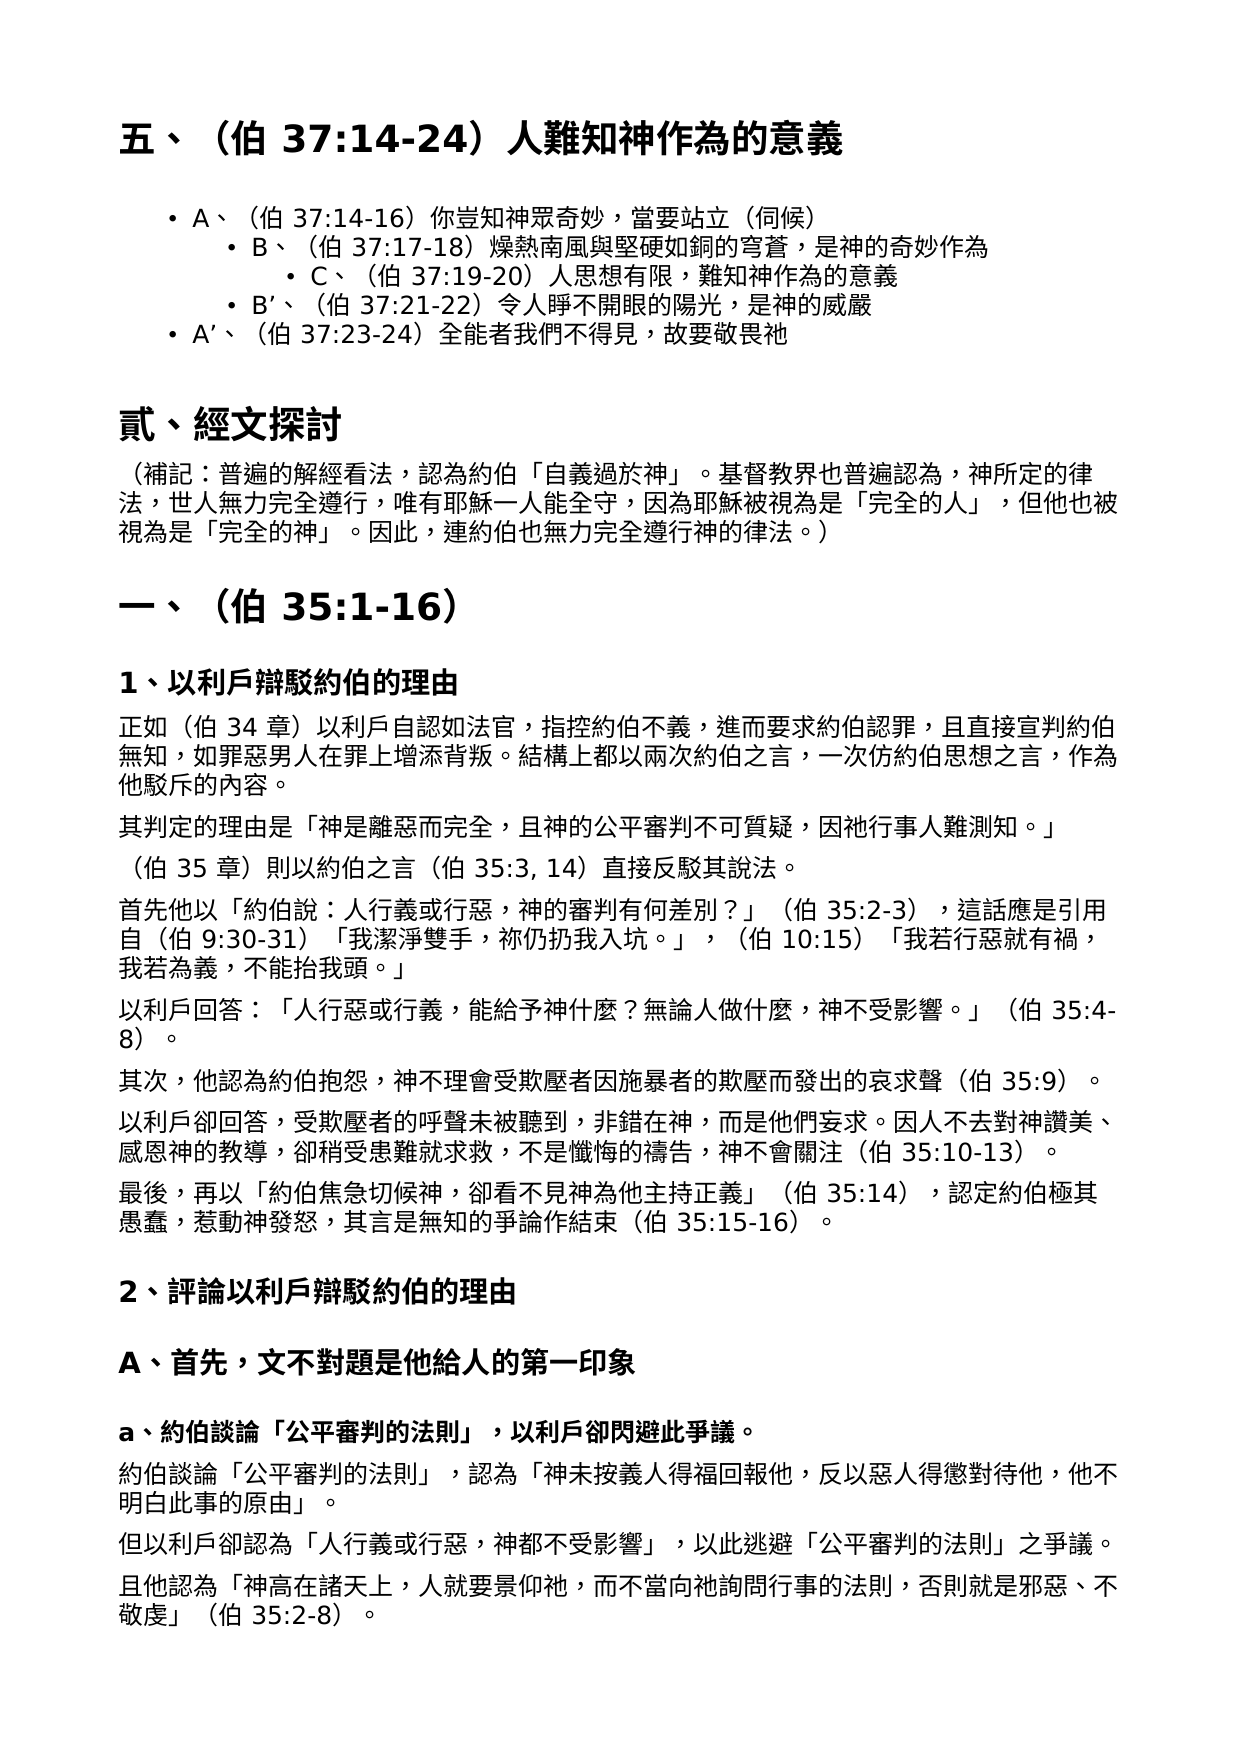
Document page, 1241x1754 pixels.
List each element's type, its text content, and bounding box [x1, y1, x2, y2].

subtitle 2、評論以利戶辯駁約伯的理由 [118, 1275, 1122, 1309]
text 首先他以「約伯說：人行義或行惡，神的審判有何差別？」（伯 35:2-3），這話應是引用自（伯 9:30-31）「我潔淨雙手，祢仍扔我入坑。」，（伯 10:15）「我若行惡就有禍，我若為義，不能抬我頭。」 [118, 896, 1122, 984]
subtitle 貳、經文探討 [118, 404, 1122, 448]
text 約伯談論「公平審判的法則」，認為「神未按義人得福回報他，反以惡人得懲對待他，他不明白此事的原由」。 [118, 1460, 1122, 1518]
list A’、（伯 37:23-24）全能者我們不得見，故要敬畏祂 [177, 320, 1122, 349]
subtitle a、約伯談論「公平審判的法則」，以利戶卻閃避此爭議。 [118, 1418, 1122, 1447]
text 其判定的理由是「神是離惡而完全，且神的公平審判不可質疑，因祂行事人難測知。」 [118, 813, 1122, 842]
subtitle 一、（伯 35:1-16） [118, 585, 1122, 629]
list B、（伯 37:17-18）燥熱南風與堅硬如銅的穹蒼，是神的奇妙作為 [236, 233, 1122, 262]
list C、（伯 37:19-20）人思想有限，難知神作為的意義 [295, 262, 1122, 291]
text 最後，再以「約伯焦急切候神，卻看不見神為他主持正義」（伯 35:14），認定約伯極其愚蠢，惹動神發怒，其言是無知的爭論作結束（伯 35:15-16）。 [118, 1179, 1122, 1238]
subtitle 五、（伯 37:14-24）人難知神作為的意義 [118, 118, 1122, 162]
subtitle 1、以利戶辯駁約伯的理由 [118, 666, 1122, 700]
list A、（伯 37:14-16）你豈知神眾奇妙，當要站立（伺候） [177, 204, 1122, 233]
text （補記：普遍的解經看法，認為約伯「自義過於神」。基督教界也普遍認為，神所定的律法，世人無力完全遵行，唯有耶穌一人能全守，因為耶穌被視為是「完全的人」，但他也被視為是「完全的神」。因此，連約伯也無力完全遵行神的律法。） [118, 460, 1122, 548]
text 其次，他認為約伯抱怨，神不理會受欺壓者因施暴者的欺壓而發出的哀求聲（伯 35:9）。 [118, 1067, 1122, 1096]
text 以利戶回答：「人行惡或行義，能給予神什麼？無論人做什麼，神不受影響。」（伯 35:4-8）。 [118, 996, 1122, 1054]
text 但以利戶卻認為「人行義或行惡，神都不受影響」，以此逃避「公平審判的法則」之爭議。 [118, 1531, 1122, 1560]
text （伯 35 章）則以約伯之言（伯 35:3, 14）直接反駁其說法。 [118, 854, 1122, 884]
text 以利戶卻回答，受欺壓者的呼聲未被聽到，非錯在神，而是他們妄求。因人不去對神讚美、感恩神的教導，卻稍受患難就求救，不是懺悔的禱告，神不會關注（伯 35:10-13）。 [118, 1109, 1122, 1167]
subtitle A、首先，文不對題是他給人的第一印象 [118, 1347, 1122, 1381]
list B’、（伯 37:21-22）令人睜不開眼的陽光，是神的威嚴 [236, 291, 1122, 320]
text 且他認為「神高在諸天上，人就要景仰祂，而不當向祂詢問行事的法則，否則就是邪惡、不敬虔」（伯 35:2-8）。 [118, 1572, 1122, 1631]
text 正如（伯 34 章）以利戶自認如法官，指控約伯不義，進而要求約伯認罪，且直接宣判約伯無知，如罪惡男人在罪上增添背叛。結構上都以兩次約伯之言，一次仿約伯思想之言，作為他駁斥的內容。 [118, 713, 1122, 800]
